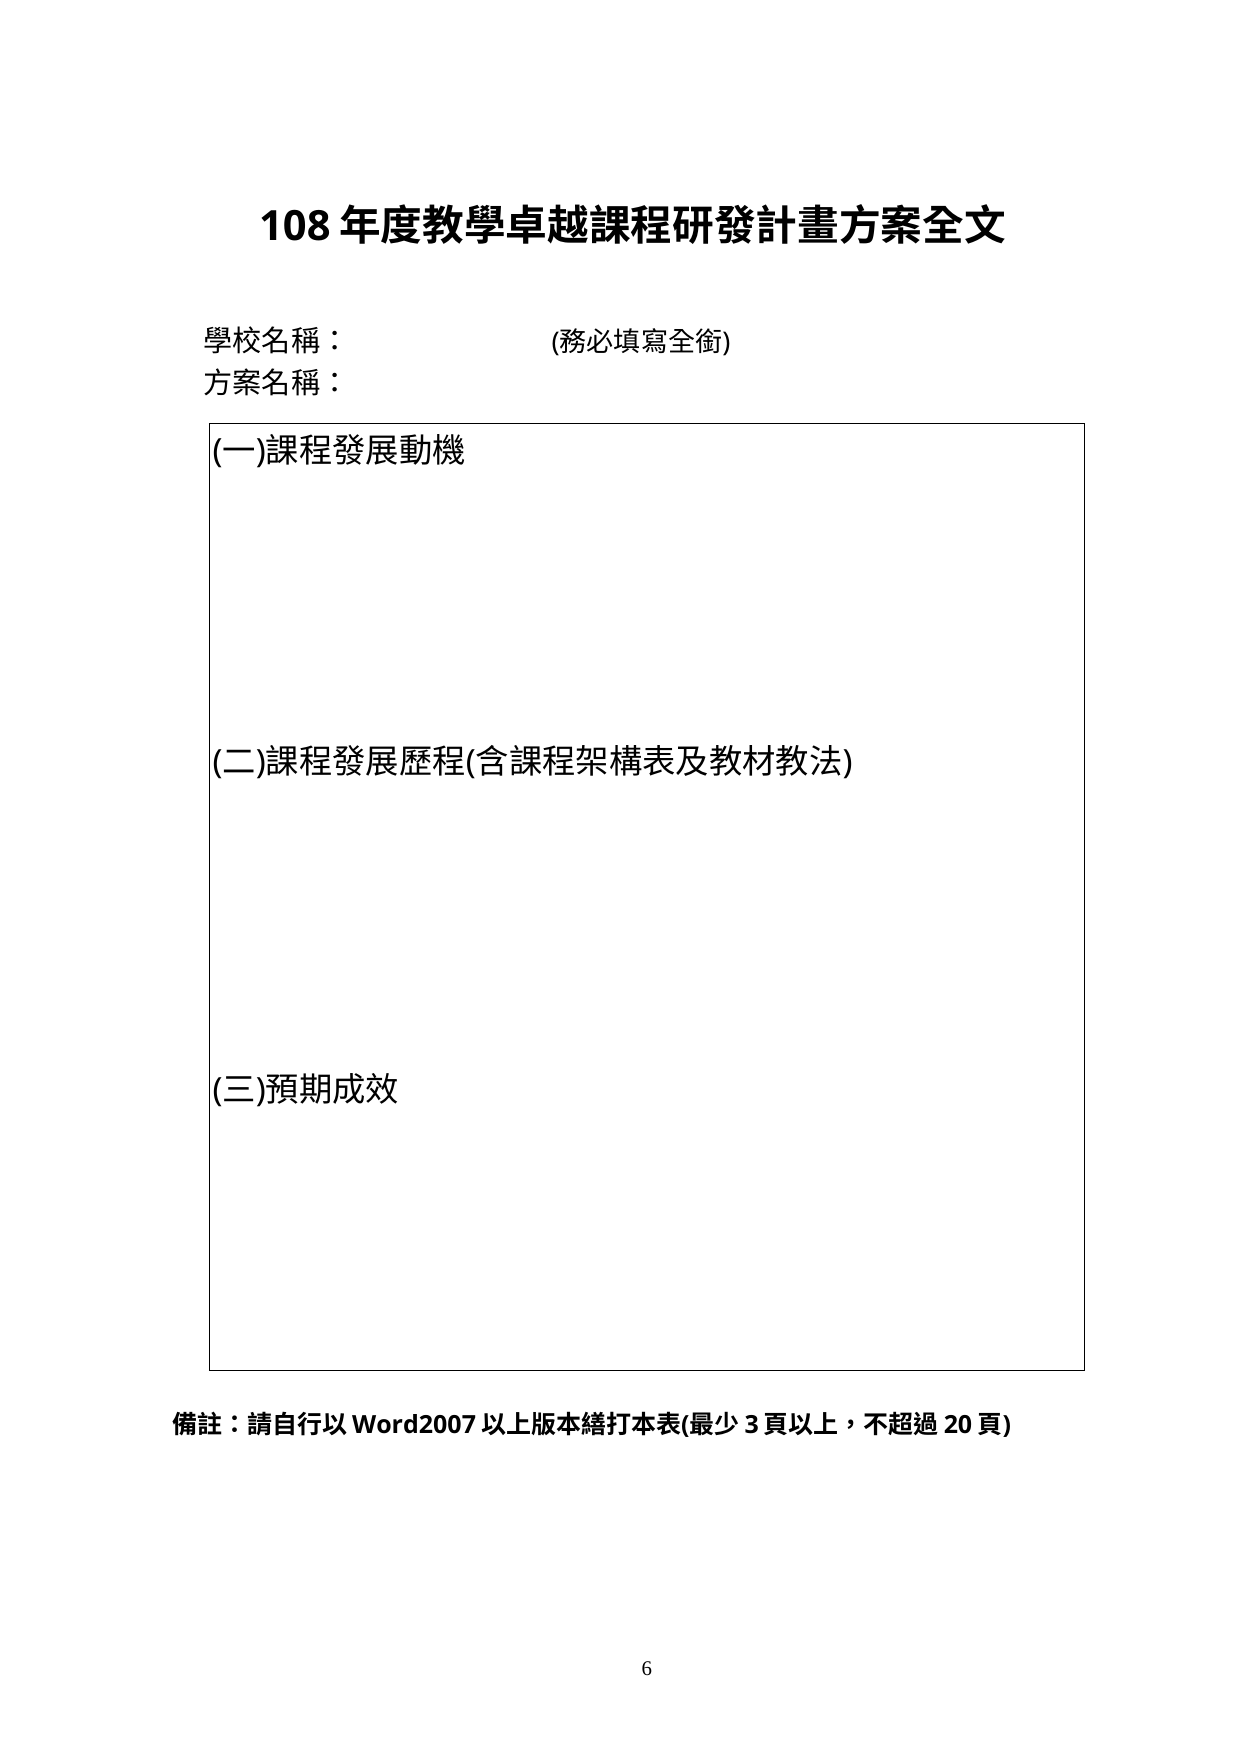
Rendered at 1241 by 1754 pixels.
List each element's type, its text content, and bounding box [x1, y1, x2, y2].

table_header (一)課程發展動機 (二)課程發展歷程(含課程架構表及教材教法) (三)預期成效 [210, 424, 1084, 1370]
text 學校名稱： (務必填寫全銜) [112, 317, 1181, 359]
text 108年度教學卓越課程研發計畫方案全文 [112, 192, 1181, 252]
text 備註：請自行以Word2007以上版本繕打本表(最少3頁以上，不超過20頁) [112, 1405, 1181, 1441]
text 方案名稱： [112, 359, 1181, 402]
